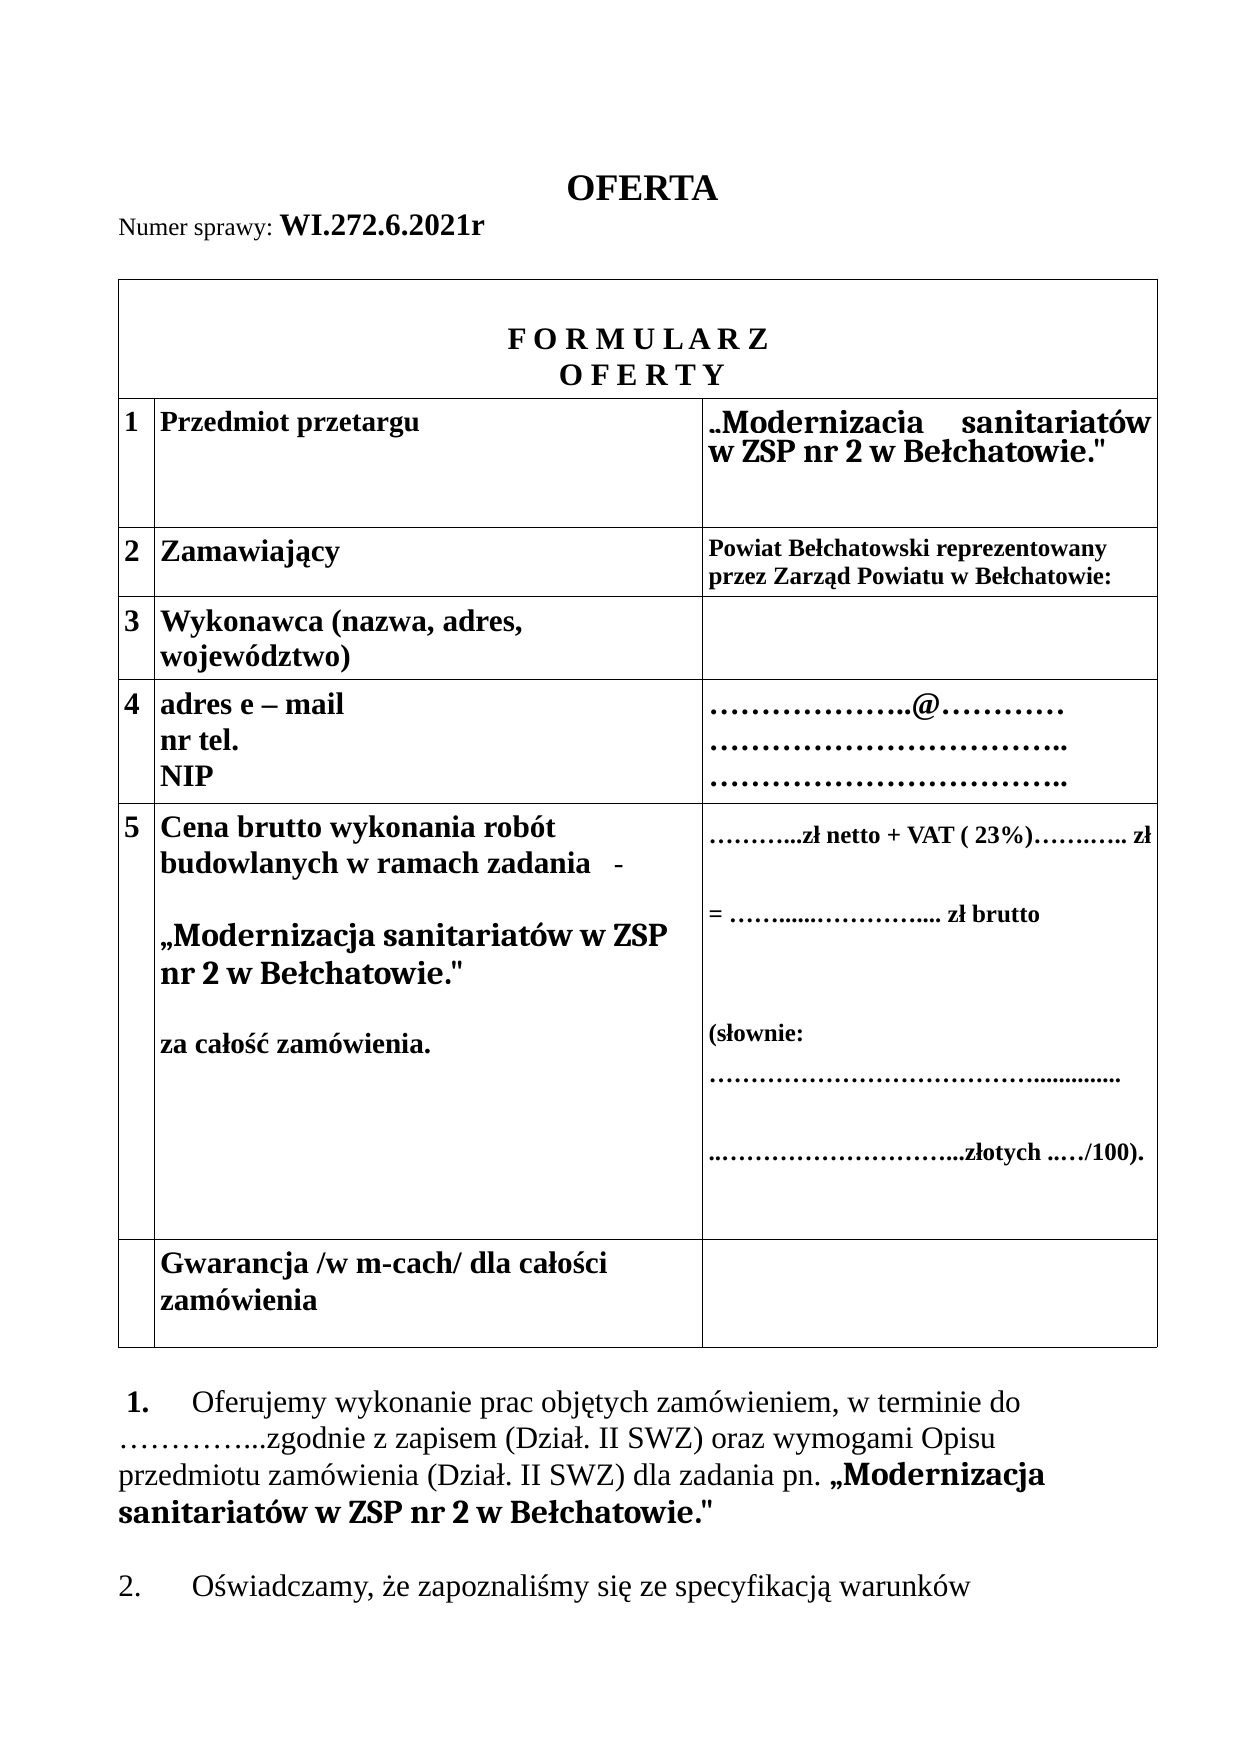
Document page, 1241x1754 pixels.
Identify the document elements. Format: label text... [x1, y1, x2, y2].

table_cell Powiat Bełchatowski reprezentowany przez Zarząd Powiatu w Bełchatowie: [703, 528, 1157, 596]
table_cell ………...zł netto + VAT ( 23%)…….….. zł = ……......………….... zł brutto (słownie: ………………………………….............. ..………………………...złotych ..…/100). [703, 804, 1157, 1239]
table_cell Zamawiający [155, 528, 702, 596]
table_cell adres e – mail nr tel. NIP [155, 680, 702, 803]
table_cell 2 [119, 528, 154, 596]
text Numer sprawy: WI.272.6.2021r [118, 207, 1122, 242]
table_cell [119, 1240, 154, 1347]
table_cell Gwarancja /w m-cach/ dla całości zamówienia [155, 1240, 702, 1347]
table_cell [703, 597, 1157, 679]
table_cell [703, 1240, 1157, 1347]
table_header F O R M U L A R Z O F E R T Y [119, 280, 1157, 398]
table_cell Wykonawca (nazwa, adres, województwo) [155, 597, 702, 679]
table_cell Przedmiot przetargu [155, 399, 702, 527]
table_cell ………………..@………… …………………………….. …………………………….. [703, 680, 1157, 803]
table_cell 4 [119, 680, 154, 803]
table_cell „Modernizacja sanitariatów w ZSP nr 2 w Bełchatowie." [703, 399, 1157, 527]
table_cell 5 [119, 804, 154, 1239]
list OFERTA [162, 177, 1122, 207]
table_cell 1 [119, 399, 154, 527]
text 2. Oświadczamy, że zapoznaliśmy się ze specyfikacją warunków [118, 1568, 1122, 1603]
text 1. Oferujemy wykonanie prac objętych zamówieniem, w terminie do …………...zgodnie z zapisem (Dział. II SWZ) oraz wymogami Opisu przedmiotu zamówienia (Dział. II SWZ) dla zadania pn. „Modernizacja sanitariatów w ZSP nr 2 w Bełchatowie." [118, 1383, 1122, 1532]
table_cell 3 [119, 597, 154, 679]
table_cell Cena brutto wykonania robót budowlanych w ramach zadania - „Modernizacja sanitariatów w ZSP nr 2 w Bełchatowie." za całość zamówienia. [155, 804, 702, 1239]
